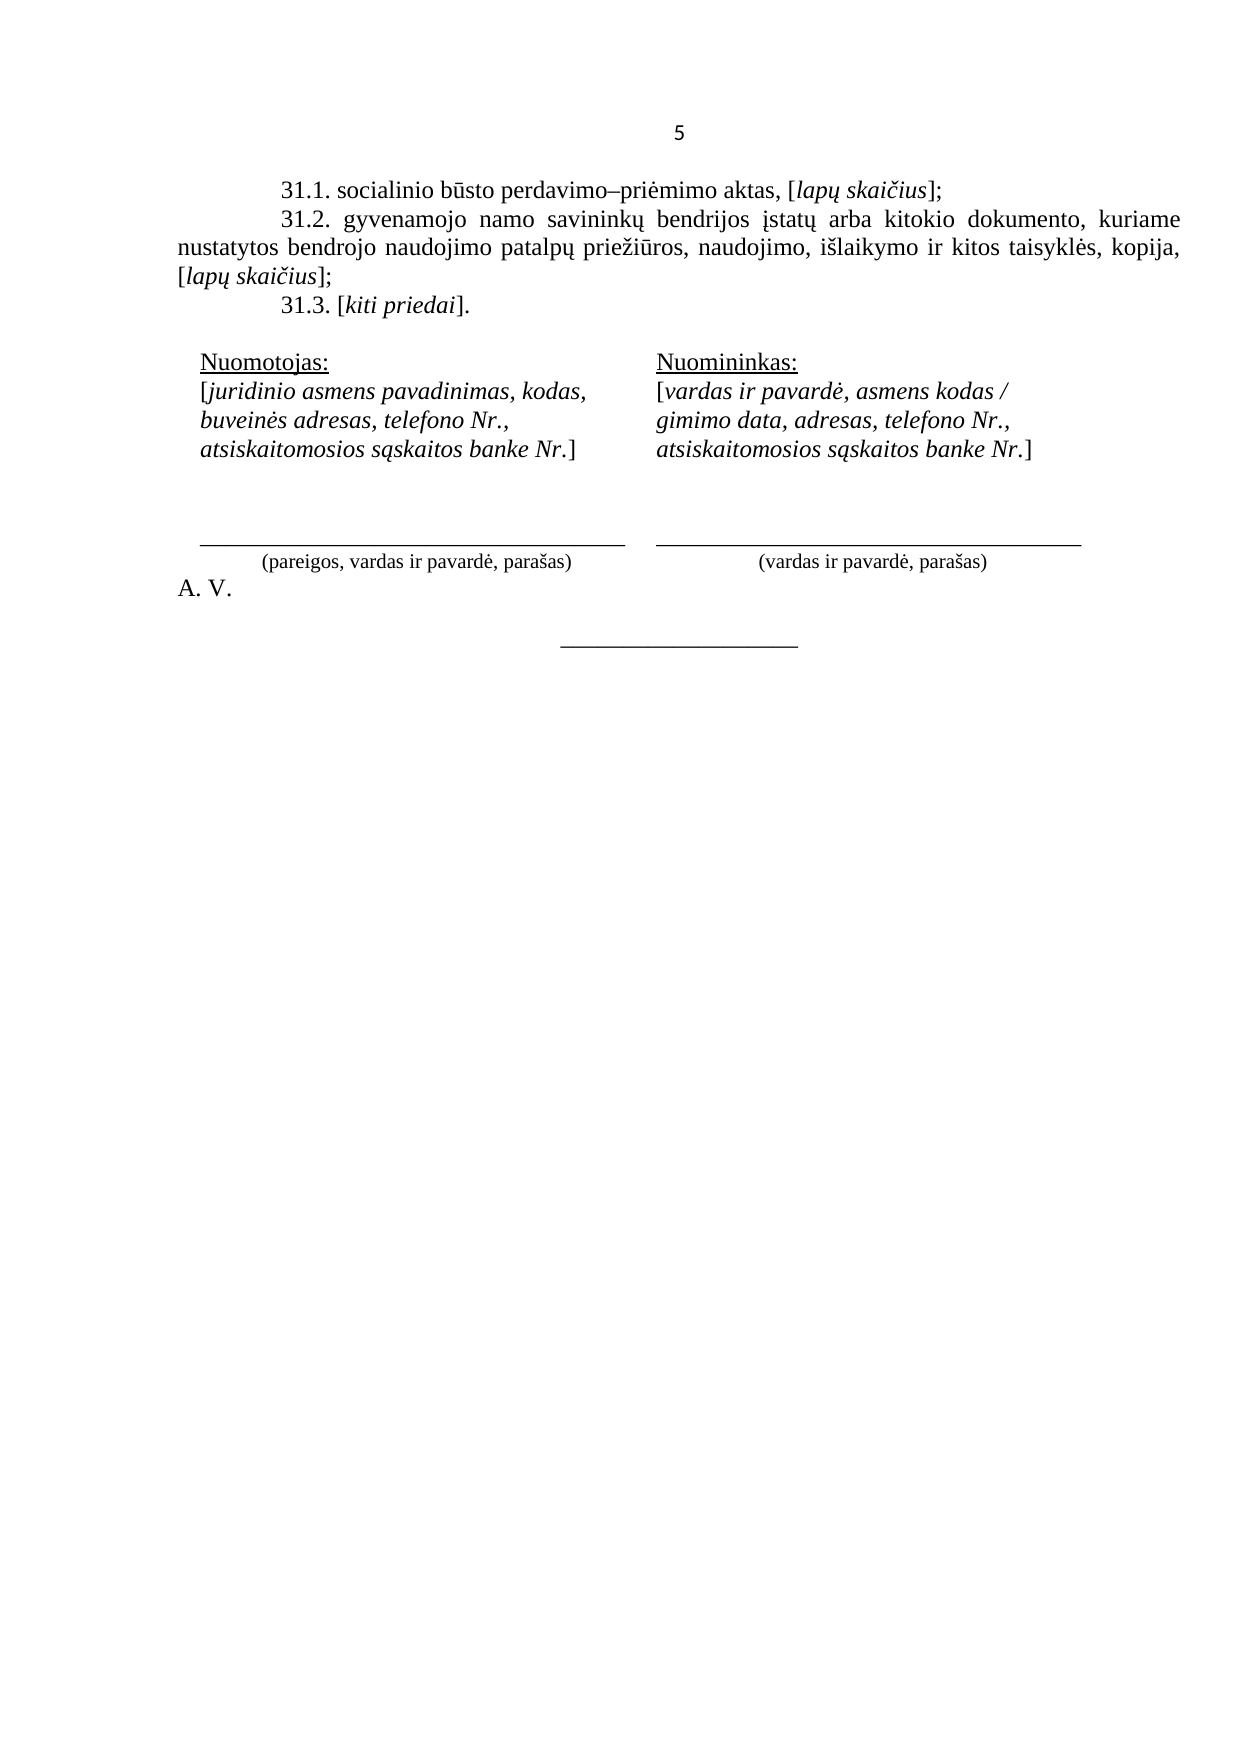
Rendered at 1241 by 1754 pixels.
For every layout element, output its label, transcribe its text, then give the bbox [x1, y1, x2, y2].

text ––––––––––––––––––– [177, 630, 1181, 659]
text 31.1. socialinio būsto perdavimo–priėmimo aktas, [lapų skaičius]; [177, 175, 1181, 204]
table_header Nuomotojas: [juridinio asmens pavadinimas, kodas, buveinės adresas, telefono Nr., atsiskaitomosios sąskaitos banke Nr.] __________________________________ (pareigos, vardas ir pavardė, parašas) [189, 348, 645, 573]
text A. V. [177, 573, 1181, 601]
table_header Nuomininkas: [vardas ir pavardė, asmens kodas / gimimo data, adresas, telefono Nr., atsiskaitomosios sąskaitos banke Nr.] __________________________________ (vardas ir pavardė, parašas) [645, 348, 1101, 573]
text 31.2. gyvenamojo namo savininkų bendrijos įstatų arba kitokio dokumento, kuriame nustatytos bendrojo naudojimo patalpų priežiūros, naudojimo, išlaikymo ir kitos taisyklės, kopija, [lapų skaičius]; [177, 204, 1181, 290]
text 31.3. [kiti priedai]. [177, 290, 1181, 319]
